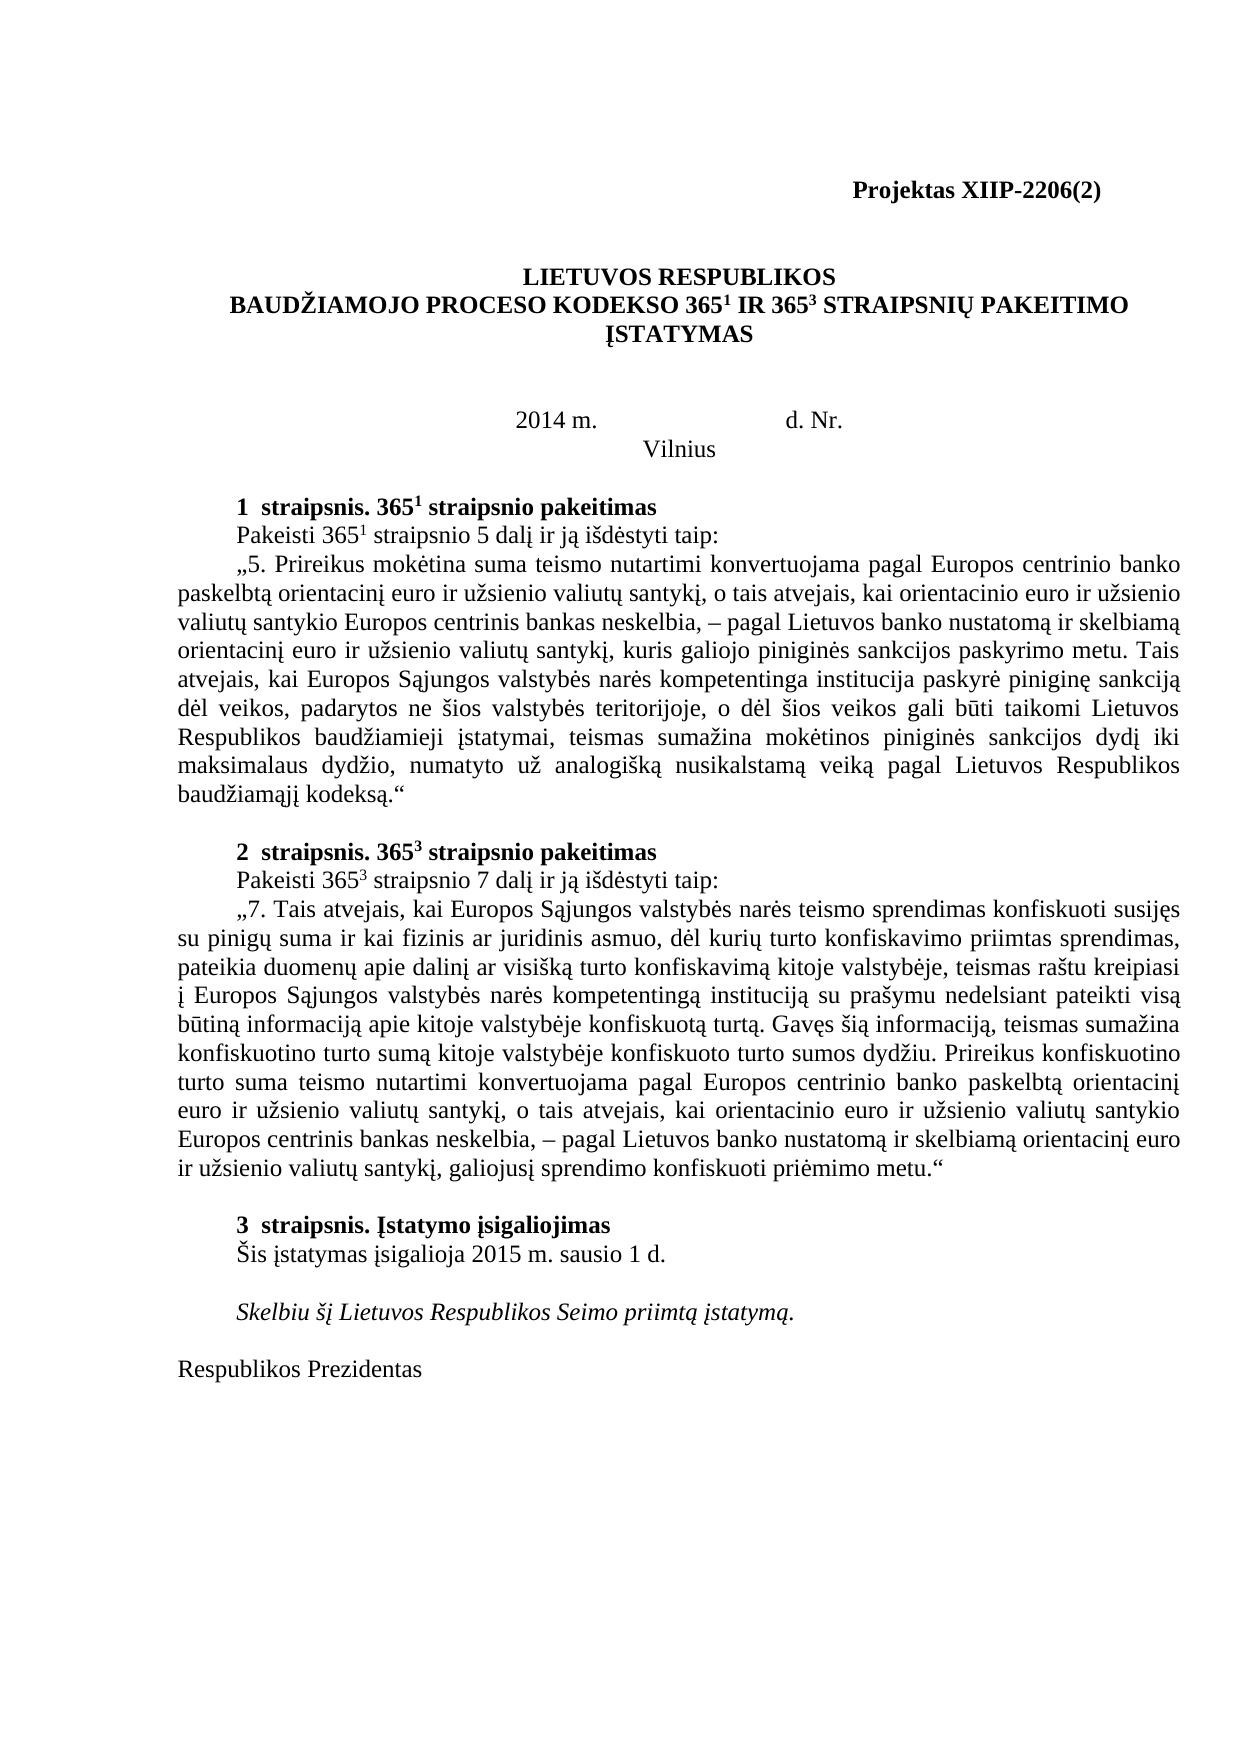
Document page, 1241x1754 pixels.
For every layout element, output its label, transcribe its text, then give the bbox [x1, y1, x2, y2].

text LIETUVOS RESPUBLIKOS [177, 262, 1181, 291]
text 2014 m. d. Nr. [177, 406, 1181, 434]
text Respublikos Prezidentas [177, 1354, 1181, 1383]
text „5. Prireikus mokėtina suma teismo nutartimi konvertuojama pagal Europos centrinio banko paskelbtą orientacinį euro ir užsienio valiutų santykį, o tais atvejais, kai orientacinio euro ir užsienio valiutų santykio Europos centrinis bankas neskelbia, – pagal Lietuvos banko nustatomą ir skelbiamą orientacinį euro ir užsienio valiutų santykį, kuris galiojo piniginės sankcijos paskyrimo metu. Tais atvejais, kai Europos Sąjungos valstybės narės kompetentinga institucija paskyrė piniginę sankciją dėl veikos, padarytos ne šios valstybės teritorijoje, o dėl šios veikos gali būti taikomi Lietuvos Respublikos baudžiamieji įstatymai, teismas sumažina mokėtinos piniginės sankcijos dydį iki maksimalaus dydžio, numatyto už analogišką nusikalstamą veiką pagal Lietuvos Respublikos baudžiamąjį kodeksą.“ [177, 549, 1181, 808]
text 3 straipsnis. Įstatymo įsigaliojimas [177, 1211, 1181, 1239]
text ĮSTATYMAS [177, 319, 1181, 348]
text 1 straipsnis. 3651 straipsnio pakeitimas [177, 492, 1181, 521]
text Šis įstatymas įsigalioja 2015 m. sausio 1 d. [177, 1239, 1181, 1268]
text Pakeisti 3651 straipsnio 5 dalį ir ją išdėstyti taip: [177, 521, 1181, 549]
text BAUDŽIAMOJO PROCESO KODEKSO 3651 IR 3653 STRAIPSNIŲ PAKEITIMO [177, 291, 1181, 319]
text Pakeisti 3653 straipsnio 7 dalį ir ją išdėstyti taip: [177, 866, 1181, 894]
text „7. Tais atvejais, kai Europos Sąjungos valstybės narės teismo sprendimas konfiskuoti susijęs su pinigų suma ir kai fizinis ar juridinis asmuo, dėl kurių turto konfiskavimo priimtas sprendimas, pateikia duomenų apie dalinį ar visišką turto konfiskavimą kitoje valstybėje, teismas raštu kreipiasi į Europos Sąjungos valstybės narės kompetentingą instituciją su prašymu nedelsiant pateikti visą būtiną informaciją apie kitoje valstybėje konfiskuotą turtą. Gavęs šią informaciją, teismas sumažina konfiskuotino turto sumą kitoje valstybėje konfiskuoto turto sumos dydžiu. Prireikus konfiskuotino turto suma teismo nutartimi konvertuojama pagal Europos centrinio banko paskelbtą orientacinį euro ir užsienio valiutų santykį, o tais atvejais, kai orientacinio euro ir užsienio valiutų santykio Europos centrinis bankas neskelbia, – pagal Lietuvos banko nustatomą ir skelbiamą orientacinį euro ir užsienio valiutų santykį, galiojusį sprendimo konfiskuoti priėmimo metu.“ [177, 894, 1181, 1182]
text Vilnius [177, 434, 1181, 463]
text 2 straipsnis. 3653 straipsnio pakeitimas [177, 837, 1181, 866]
text Projektas XIIP-2206(2) [717, 176, 1181, 204]
text Skelbiu šį Lietuvos Respublikos Seimo priimtą įstatymą. [177, 1297, 1181, 1326]
